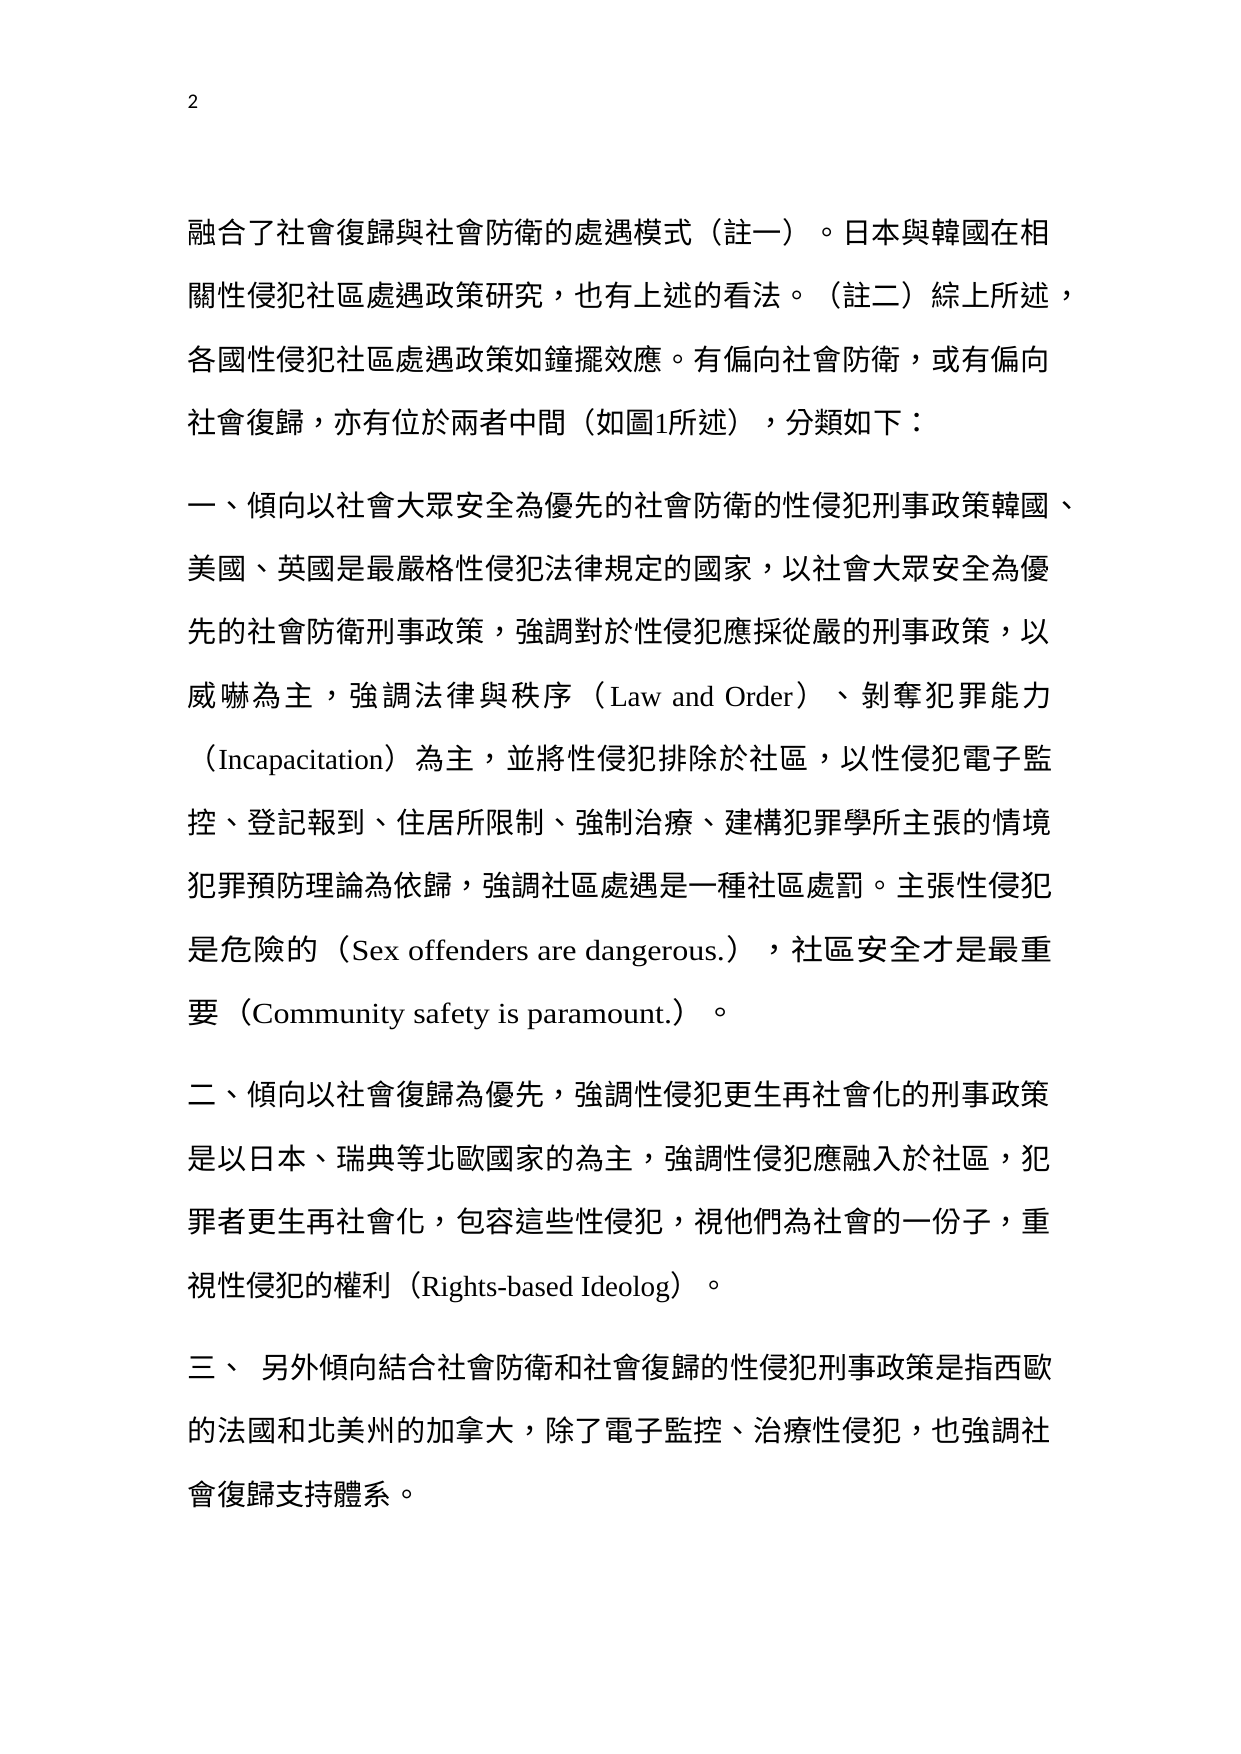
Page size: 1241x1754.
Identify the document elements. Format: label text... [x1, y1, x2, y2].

text 二、傾向以社會復歸為優先，強調性侵犯更生再社會化的刑事政策 是以日本、瑞典等北歐國家的為主，強調性侵犯應融入於社區，犯罪者更生再社會化，包容這些性侵犯，視他們為社會的一份子，重視性侵犯的權利（Rights-based Ideolog）。 [188, 1072, 1053, 1304]
text 一、傾向以社會大眾安全為優先的社會防衛的性侵犯刑事政策韓國、美國、英國是最嚴格性侵犯法律規定的國家，以社會大眾安全為優先的社會防衛刑事政策，強調對於性侵犯應採從嚴的刑事政策，以威嚇為主，強調法律與秩序（Law and Order）、剝奪犯罪能力（Incapacitation）為主，並將性侵犯排除於社區，以性侵犯電子監控、登記報到、住居所限制、強制治療、建構犯罪學所主張的情境犯罪預防理論為依歸，強調社區處遇是一種社區處罰。主張性侵犯是危險的（Sex offenders are dangerous.），社區安全才是最重要（Community safety is paramount.）。 [188, 482, 1053, 1032]
text 歐美學者認為歐美性侵犯社區處遇政策如同光譜兩端，光譜一端主要是美國及英國，依風險管理的思維，對性侵犯利用刑法體系加以制裁，來面對性侵犯犯罪，所衍生社會大眾的不安和恐懼，並將性侵犯排除於社區，及高比率的監禁人數，因此刑罰的制裁不斷被擴大，著重社會大眾的安全，而在光譜的另一端，如瑞典是強調對性侵犯的低監禁率，強調國家基於社會民主社群主義，主張對性侵犯的社會復歸與更生，而不是羞辱犯罪者，並經過矯正及治療處遇，重新融入社會，是一種寬容的刑事政策，犯罪者也是社會的一份子，強調刑罰--福利的思維，因此犯罪者是要再社會化與社會復歸，重視其權利，而在光譜的中間，主要是以法國及加拿大為代表，其融合了社會復歸與社會防衛的處遇模式（註一）。日本與韓國在相關性侵犯社區處遇政策研究，也有上述的看法。（註二）綜上所述，各國性侵犯社區處遇政策如鐘擺效應。有偏向社會防衛，或有偏向社會復歸，亦有位於兩者中間（如圖1所述），分類如下： [187, 209, 1053, 442]
text 三、 另外傾向結合社會防衛和社會復歸的性侵犯刑事政策是指西歐的法國和北美州的加拿大，除了電子監控、治療性侵犯，也強調社會復歸支持體系。 [188, 1344, 1053, 1513]
